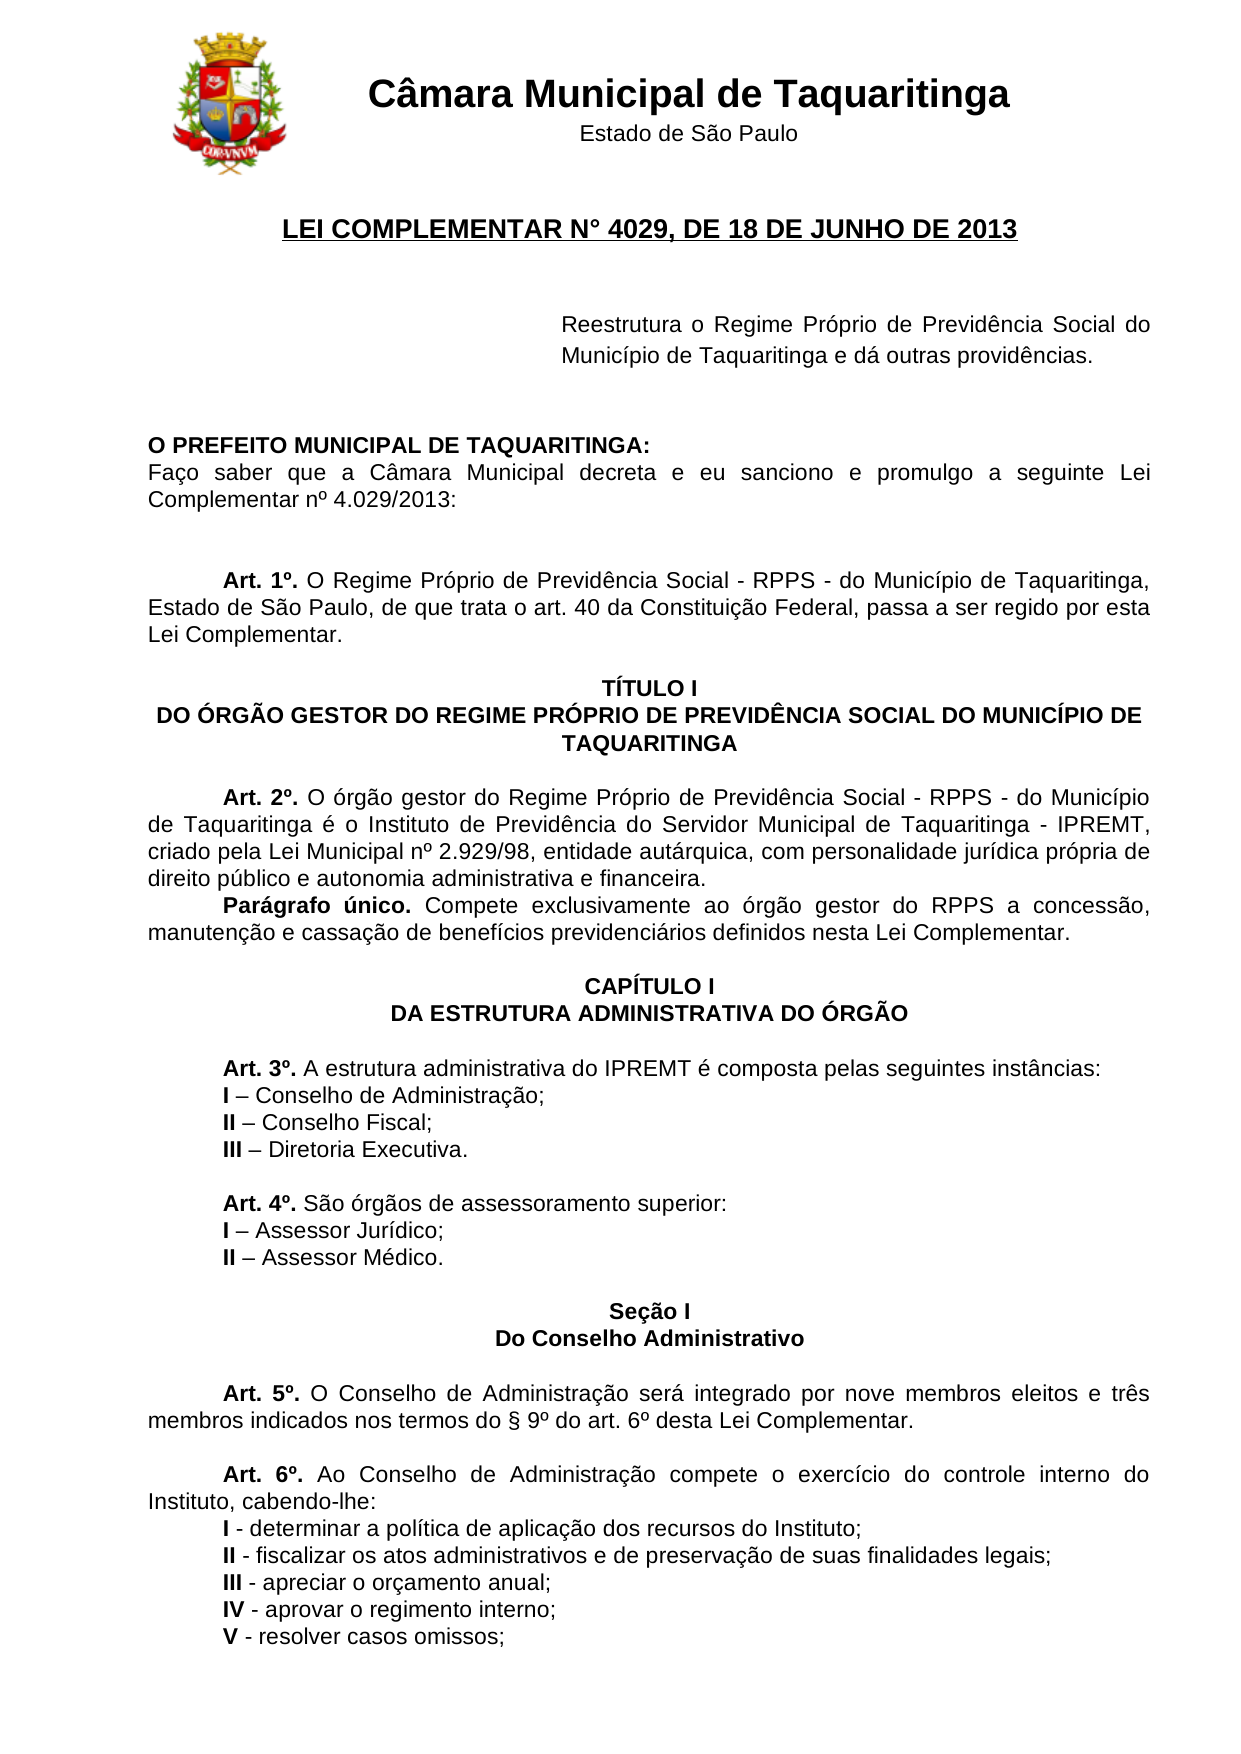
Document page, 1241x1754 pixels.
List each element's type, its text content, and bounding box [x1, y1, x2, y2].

text V - resolver casos omissos; [148, 1623, 1152, 1650]
text Seção I [148, 1298, 1152, 1325]
text Faço saber que a Câmara Municipal decreta e eu sanciono e promulgo a seguinte Lei Complementar nº 4.029/2013: [148, 458, 1152, 512]
text Reestrutura o Regime Próprio de Previdência Social do Município de Taquaritinga e dá outras providências. [561, 310, 1152, 369]
text DO ÓRGÃO GESTOR DO REGIME PRÓPRIO DE PREVIDÊNCIA SOCIAL DO MUNICÍPIO DE TAQUARITINGA [148, 702, 1152, 756]
text II – Conselho Fiscal; [148, 1108, 1152, 1135]
text II - fiscalizar os atos administrativos e de preservação de suas finalidades legais; [148, 1541, 1152, 1568]
text O PREFEITO MUNICIPAL DE TAQUARITINGA: [148, 431, 1152, 458]
text I – Assessor Jurídico; [148, 1216, 1152, 1243]
text III - apreciar o orçamento anual; [148, 1568, 1152, 1596]
text IV - aprovar o regimento interno; [148, 1596, 1152, 1623]
text Art. 6º. Ao Conselho de Administração compete o exercício do controle interno do Instituto, cabendo-lhe: [148, 1460, 1152, 1514]
text Art. 4º. São órgãos de assessoramento superior: [148, 1189, 1152, 1216]
text CAPÍTULO I [148, 973, 1152, 1000]
text Art. 5º. O Conselho de Administração será integrado por nove membros eleitos e três membros indicados nos termos do § 9º do art. 6º desta Lei Complementar. [148, 1379, 1152, 1433]
text Art. 1º. O Regime Próprio de Previdência Social - RPPS - do Município de Taquaritinga, Estado de São Paulo, de que trata o art. 40 da Constituição Federal, passa a ser regido por esta Lei Complementar. [148, 566, 1152, 648]
text TÍTULO I [148, 675, 1152, 702]
text III – Diretoria Executiva. [148, 1135, 1152, 1162]
text Art. 2º. O órgão gestor do Regime Próprio de Previdência Social - RPPS - do Município de Taquaritinga é o Instituto de Previdência do Servidor Municipal de Taquaritinga - IPREMT, criado pela Lei Municipal nº 2.929/98, entidade autárquica, com personalidade jurídica própria de direito público e autonomia administrativa e financeira. [148, 783, 1152, 891]
text I - determinar a política de aplicação dos recursos do Instituto; [148, 1514, 1152, 1541]
text Art. 3º. A estrutura administrativa do IPREMT é composta pelas seguintes instâncias: [148, 1054, 1152, 1081]
text Parágrafo único. Compete exclusivamente ao órgão gestor do RPPS a concessão, manutenção e cassação de benefícios previdenciários definidos nesta Lei Complementar. [148, 891, 1152, 946]
text II – Assessor Médico. [148, 1243, 1152, 1271]
text DA ESTRUTURA ADMINISTRATIVA DO ÓRGÃO [148, 1000, 1152, 1027]
text Do Conselho Administrativo [148, 1325, 1152, 1352]
text I – Conselho de Administração; [148, 1081, 1152, 1108]
text LEI COMPLEMENTAR N° 4029, DE 18 DE JUNHO DE 2013 [148, 212, 1152, 243]
picture [150, 24, 310, 184]
